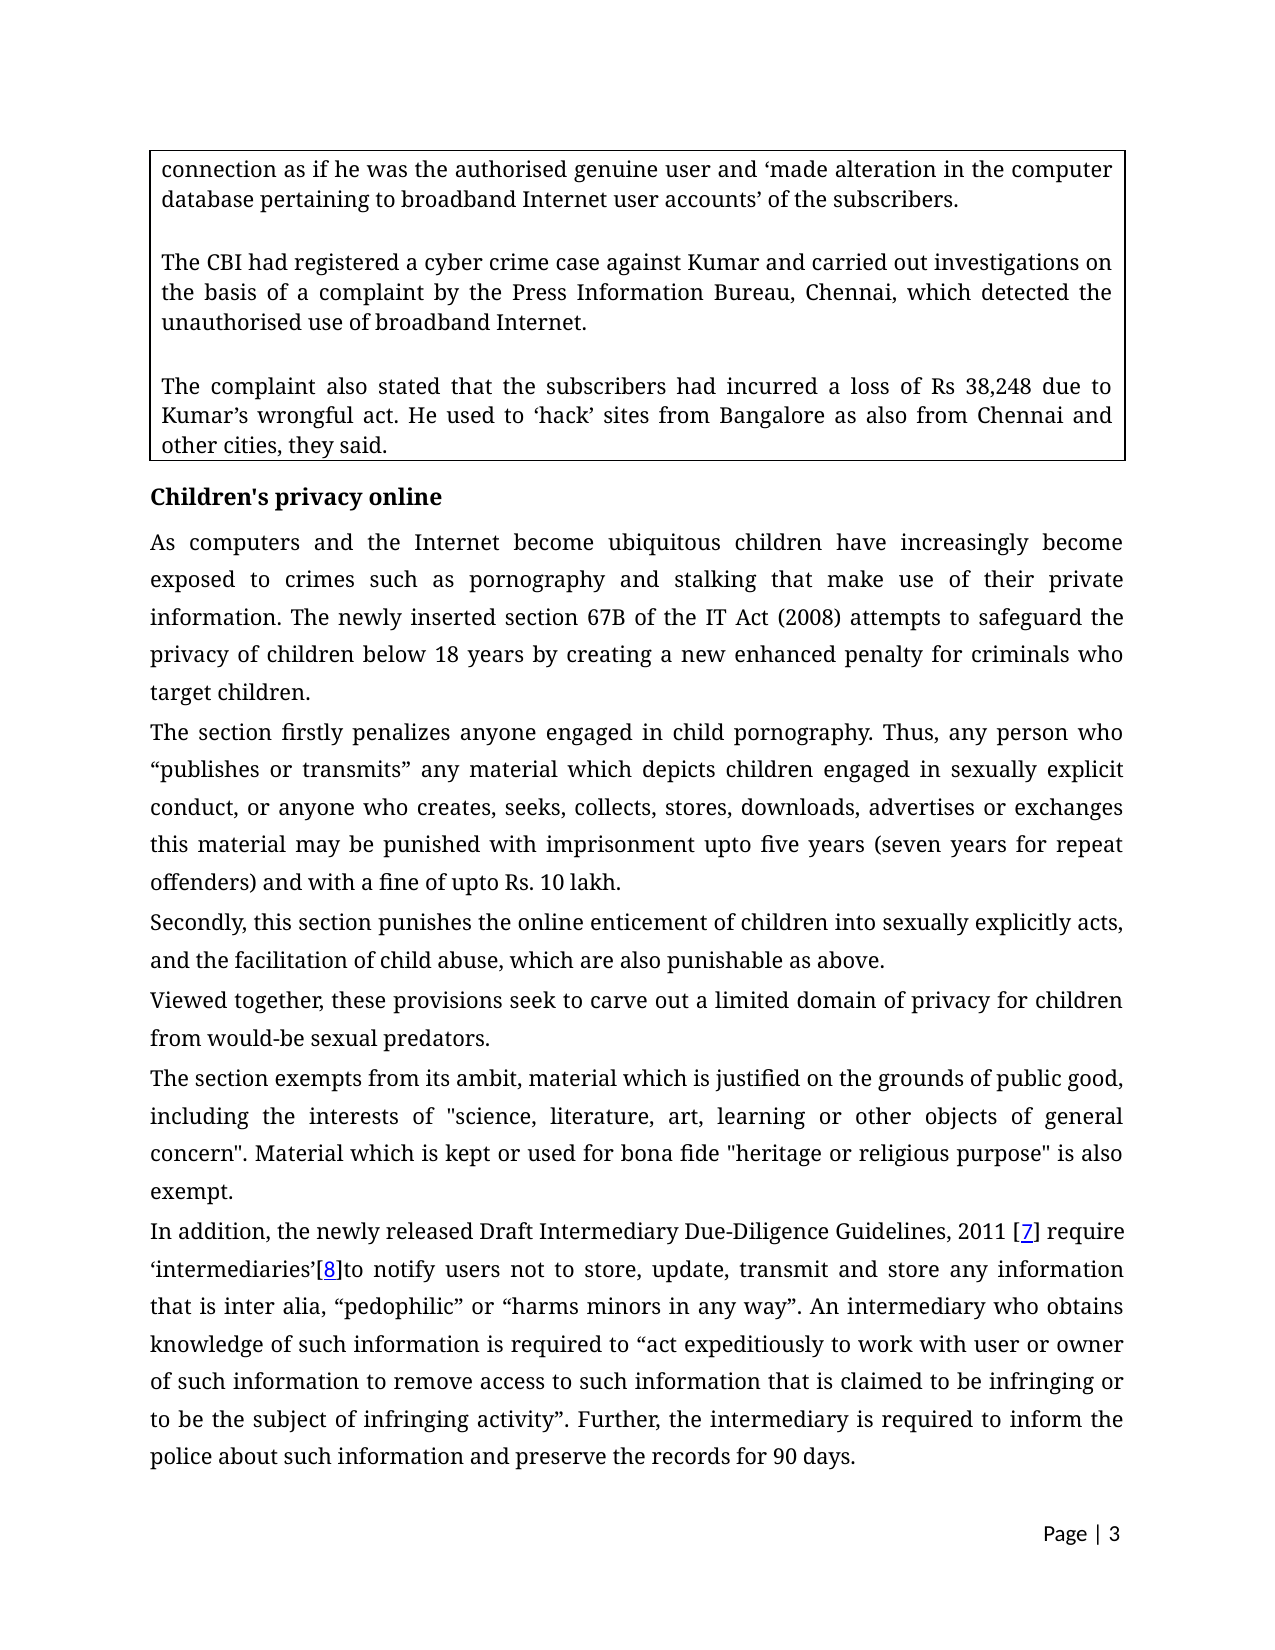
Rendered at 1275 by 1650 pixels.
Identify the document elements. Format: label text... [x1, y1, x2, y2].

text Secondly, this section punishes the online enticement of children into sexually explicitly acts, and the facilitation of child abuse, which are also punishable as above. [150, 900, 1125, 975]
text The section exempts from its ambit, material which is justified on the grounds of public good, including the interests of "science, literature, art, learning or other objects of general concern". Material which is kept or used for bona fide "heritage or religious purpose" is also exempt. [150, 1056, 1125, 1206]
text The section firstly penalizes anyone engaged in child pornography. Thus, any person who “publishes or transmits” any material which depicts children engaged in sexually explicit conduct, or anyone who creates, seeks, collects, stores, downloads, advertises or exchanges this material may be punished with imprisonment upto five years (seven years for repeat offenders) and with a fine of upto Rs. 10 lakh. [150, 709, 1125, 897]
text In addition, the newly released Draft Intermediary Due-Diligence Guidelines, 2011 [7] require ‘intermediaries’[8]to notify users not to store, update, transmit and store any information that is inter alia, “pedophilic” or “harms minors in any way”. An intermediary who obtains knowledge of such information is required to “act expeditiously to work with user or owner of such information to remove access to such information that is claimed to be infringing or to be the subject of infringing activity”. Further, the intermediary is required to inform the police about such information and preserve the records for 90 days. [150, 1208, 1125, 1471]
table_header connection as if he was the authorised genuine user and ‘made alteration in the computer database pertaining to broadband Internet user accounts’ of the subscribers. The CBI had registered a cyber crime case against Kumar and carried out investigations on the basis of a complaint by the Press Information Bureau, Chennai, which detected the unauthorised use of broadband Internet. The complaint also stated that the subscribers had incurred a loss of Rs 38,248 due to Kumar’s wrongful act. He used to ‘hack’ sites from Bangalore as also from Chennai and other cities, they said. [151, 151, 1124, 460]
text Viewed together, these provisions seek to carve out a limited domain of privacy for children from would-be sexual predators. [150, 978, 1125, 1053]
text As computers and the Internet become ubiquitous children have increasingly become exposed to crimes such as pornography and stalking that make use of their private information. The newly inserted section 67B of the IT Act (2008) attempts to safeguard the privacy of children below 18 years by creating a new enhanced penalty for criminals who target children. [150, 519, 1125, 706]
subtitle Children's privacy online [150, 480, 1125, 513]
